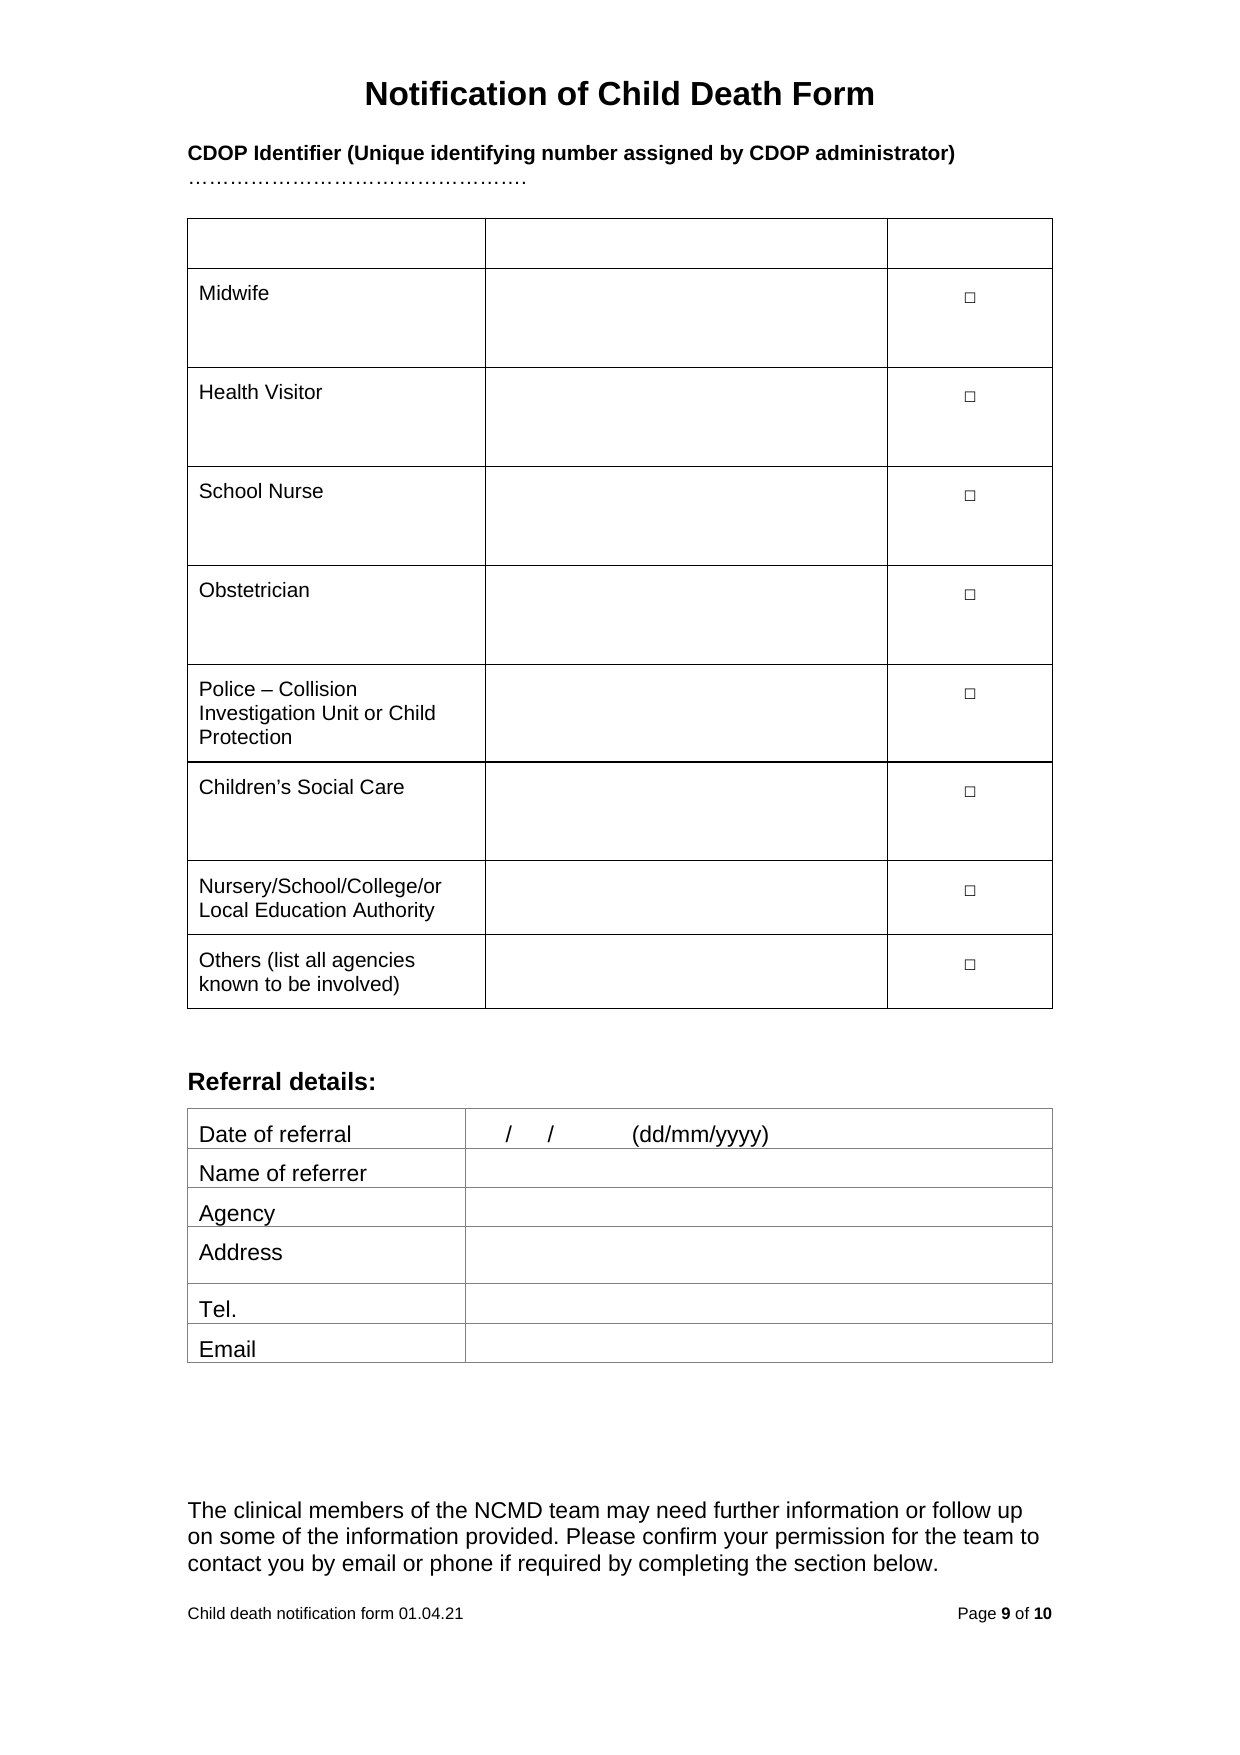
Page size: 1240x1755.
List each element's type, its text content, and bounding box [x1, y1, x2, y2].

table_cell [486, 763, 887, 860]
table_cell ☐ [888, 861, 1052, 934]
table_cell ☐ [888, 763, 1052, 860]
table_cell Tel. [188, 1284, 465, 1323]
table_cell [486, 269, 887, 367]
table_cell Address [188, 1227, 465, 1283]
table_cell [486, 861, 887, 934]
table_cell [466, 1324, 1052, 1362]
table_cell Midwife [188, 269, 485, 367]
table_cell School Nurse [188, 467, 485, 564]
table_cell Email [188, 1324, 465, 1362]
table_cell [486, 219, 887, 268]
table_cell [466, 1284, 1052, 1323]
table_cell Police – Collision Investigation Unit or Child Protection [188, 665, 485, 761]
table_cell [486, 566, 887, 663]
table_cell [466, 1227, 1052, 1283]
table_cell [486, 368, 887, 466]
table_cell Agency [188, 1188, 465, 1226]
table_cell ☐ [888, 467, 1052, 564]
table_header / / (dd/mm/yyyy) [466, 1109, 1052, 1147]
table_cell [486, 935, 887, 1008]
table_cell ☐ [888, 566, 1052, 663]
table_cell ☐ [888, 368, 1052, 466]
table_cell Health Visitor [188, 368, 485, 466]
table_cell ☐ [888, 269, 1052, 367]
text The clinical members of the NCMD team may need further information or follow up on some of the information provided. Please confirm your permission for the team to contact you by email or phone if required by completing the section below. [187, 1497, 1052, 1576]
table_cell ☐ [888, 935, 1052, 1008]
table_header Date of referral [188, 1109, 465, 1147]
table_cell [466, 1149, 1052, 1187]
table_cell [466, 1188, 1052, 1226]
table_cell Name of referrer [188, 1149, 465, 1187]
table_cell Children’s Social Care [188, 763, 485, 860]
table_cell [888, 219, 1052, 268]
table_cell [188, 219, 485, 268]
table_cell Obstetrician [188, 566, 485, 663]
table_cell [486, 467, 887, 564]
table_cell Others (list all agencies known to be involved) [188, 935, 485, 1008]
table_cell Nursery/School/College/or Local Education Authority [188, 861, 485, 934]
table_cell ☐ [888, 665, 1052, 761]
text Referral details: [187, 1067, 1052, 1096]
table_cell [486, 665, 887, 761]
